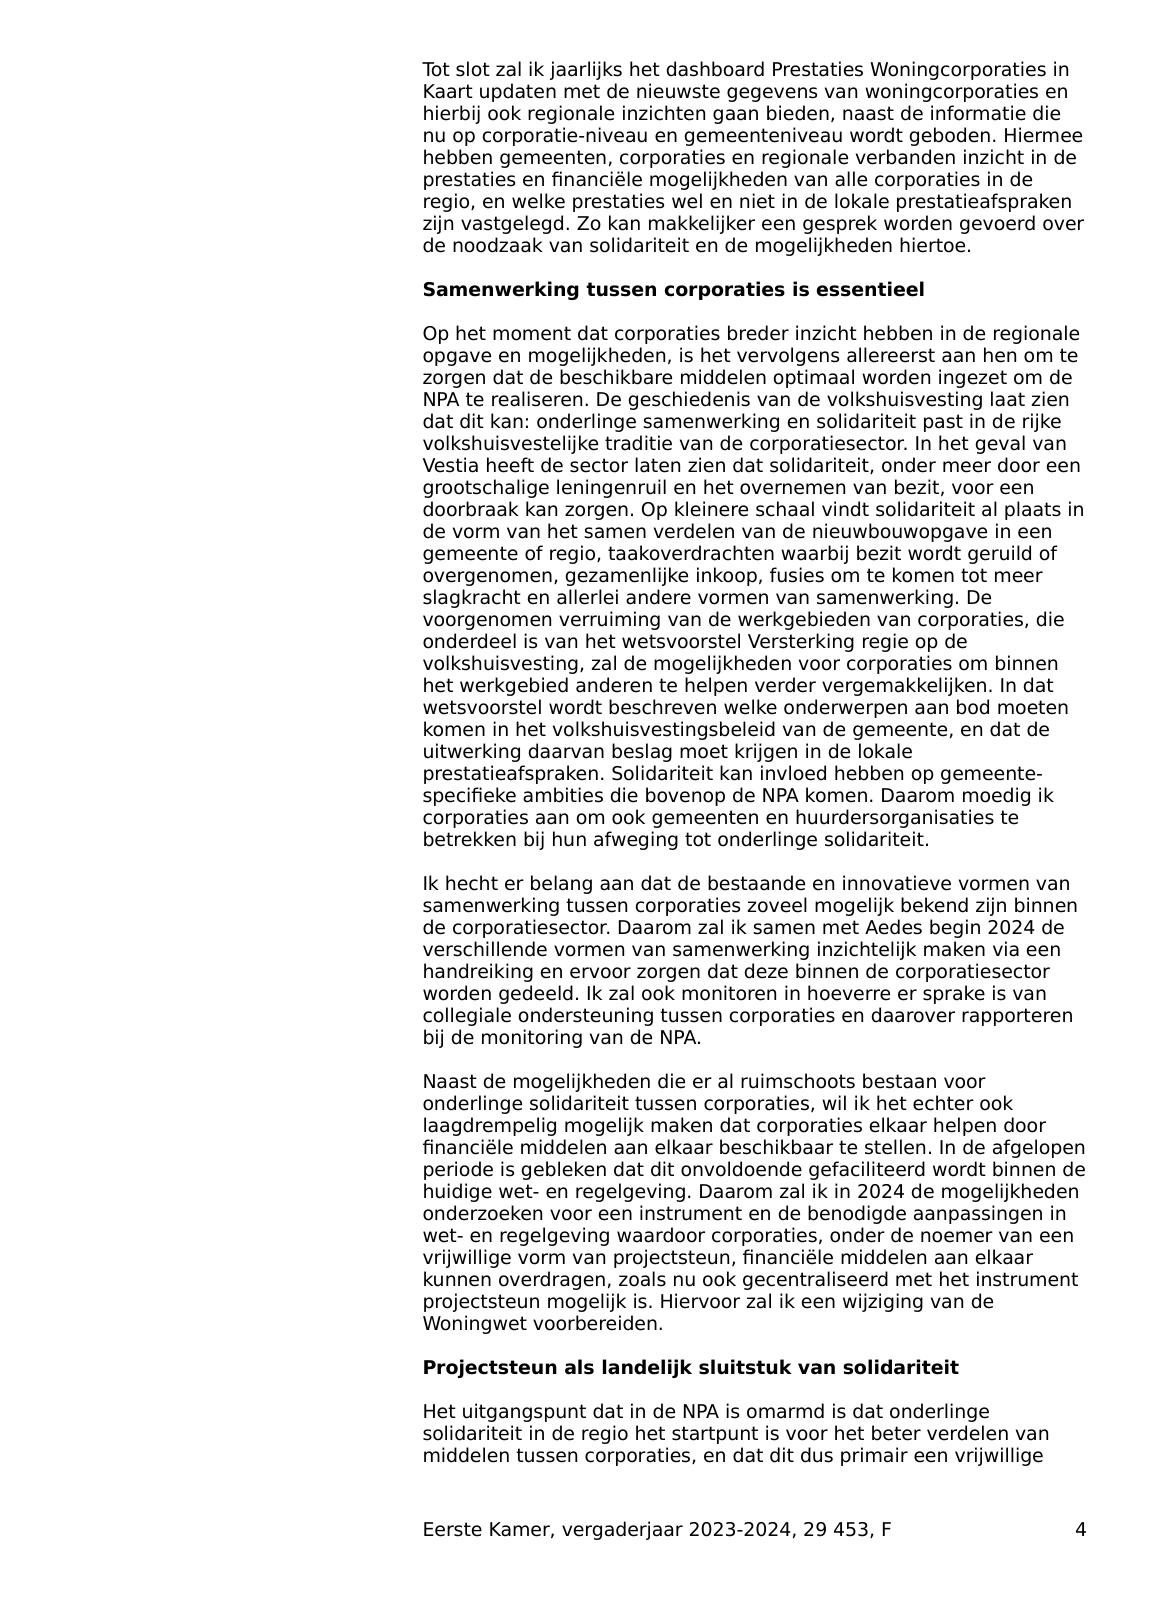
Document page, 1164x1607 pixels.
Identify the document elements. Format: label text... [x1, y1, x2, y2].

text Het uitgangspunt dat in de NPA is omarmd is dat onderlinge solidariteit in de regio het startpunt is voor het beter verdelen van middelen tussen corporaties, en dat dit dus primair een vrijwillige [422, 1401, 1087, 1467]
text Naast de mogelijkheden die er al ruimschoots bestaan voor onderlinge solidariteit tussen corporaties, wil ik het echter ook laagdrempelig mogelijk maken dat corporaties elkaar helpen door financiële middelen aan elkaar beschikbaar te stellen. In de afgelopen periode is gebleken dat dit onvoldoende gefaciliteerd wordt binnen de huidige wet- en regelgeving. Daarom zal ik in 2024 de mogelijkheden onderzoeken voor een instrument en de benodigde aanpassingen in wet- en regelgeving waardoor corporaties, onder de noemer van een vrijwillige vorm van projectsteun, financiële middelen aan elkaar kunnen overdragen, zoals nu ook gecentraliseerd met het instrument projectsteun mogelijk is. Hiervoor zal ik een wijziging van de Woningwet voorbereiden. [422, 1071, 1087, 1335]
text Ik hecht er belang aan dat de bestaande en innovatieve vormen van samenwerking tussen corporaties zoveel mogelijk bekend zijn binnen de corporatiesector. Daarom zal ik samen met Aedes begin 2024 de verschillende vormen van samenwerking inzichtelijk maken via een handreiking en ervoor zorgen dat deze binnen de corporatiesector worden gedeeld. Ik zal ook monitoren in hoeverre er sprake is van collegiale ondersteuning tussen corporaties en daarover rapporteren bij de monitoring van de NPA. [422, 873, 1087, 1049]
subtitle Samenwerking tussen corporaties is essentieel [422, 279, 1087, 301]
text Tot slot zal ik jaarlijks het dashboard Prestaties Woningcorporaties in Kaart updaten met de nieuwste gegevens van woningcorporaties en hierbij ook regionale inzichten gaan bieden, naast de informatie die nu op corporatie-niveau en gemeenteniveau wordt geboden. Hiermee hebben gemeenten, corporaties en regionale verbanden inzicht in de prestaties en financiële mogelijkheden van alle corporaties in de regio, en welke prestaties wel en niet in de lokale prestatieafspraken zijn vastgelegd. Zo kan makkelijker een gesprek worden gevoerd over de noodzaak van solidariteit en de mogelijkheden hiertoe. [422, 59, 1087, 257]
text Op het moment dat corporaties breder inzicht hebben in de regionale opgave en mogelijkheden, is het vervolgens allereerst aan hen om te zorgen dat de beschikbare middelen optimaal worden ingezet om de NPA te realiseren. De geschiedenis van de volkshuisvesting laat zien dat dit kan: onderlinge samenwerking en solidariteit past in de rijke volkshuisvestelijke traditie van de corporatiesector. In het geval van Vestia heeft de sector laten zien dat solidariteit, onder meer door een grootschalige leningenruil en het overnemen van bezit, voor een doorbraak kan zorgen. Op kleinere schaal vindt solidariteit al plaats in de vorm van het samen verdelen van de nieuwbouwopgave in een gemeente of regio, taakoverdrachten waarbij bezit wordt geruild of overgenomen, gezamenlijke inkoop, fusies om te komen tot meer slagkracht en allerlei andere vormen van samenwerking. De voorgenomen verruiming van de werkgebieden van corporaties, die onderdeel is van het wetsvoorstel Versterking regie op de volkshuisvesting, zal de mogelijkheden voor corporaties om binnen het werkgebied anderen te helpen verder vergemakkelijken. In dat wetsvoorstel wordt beschreven welke onderwerpen aan bod moeten komen in het volkshuisvestingsbeleid van de gemeente, en dat de uitwerking daarvan beslag moet krijgen in de lokale prestatieafspraken. Solidariteit kan invloed hebben op gemeente-specifieke ambities die bovenop de NPA komen. Daarom moedig ik corporaties aan om ook gemeenten en huurdersorganisaties te betrekken bij hun afweging tot onderlinge solidariteit. [422, 323, 1087, 851]
subtitle Projectsteun als landelijk sluitstuk van solidariteit [422, 1357, 1087, 1379]
